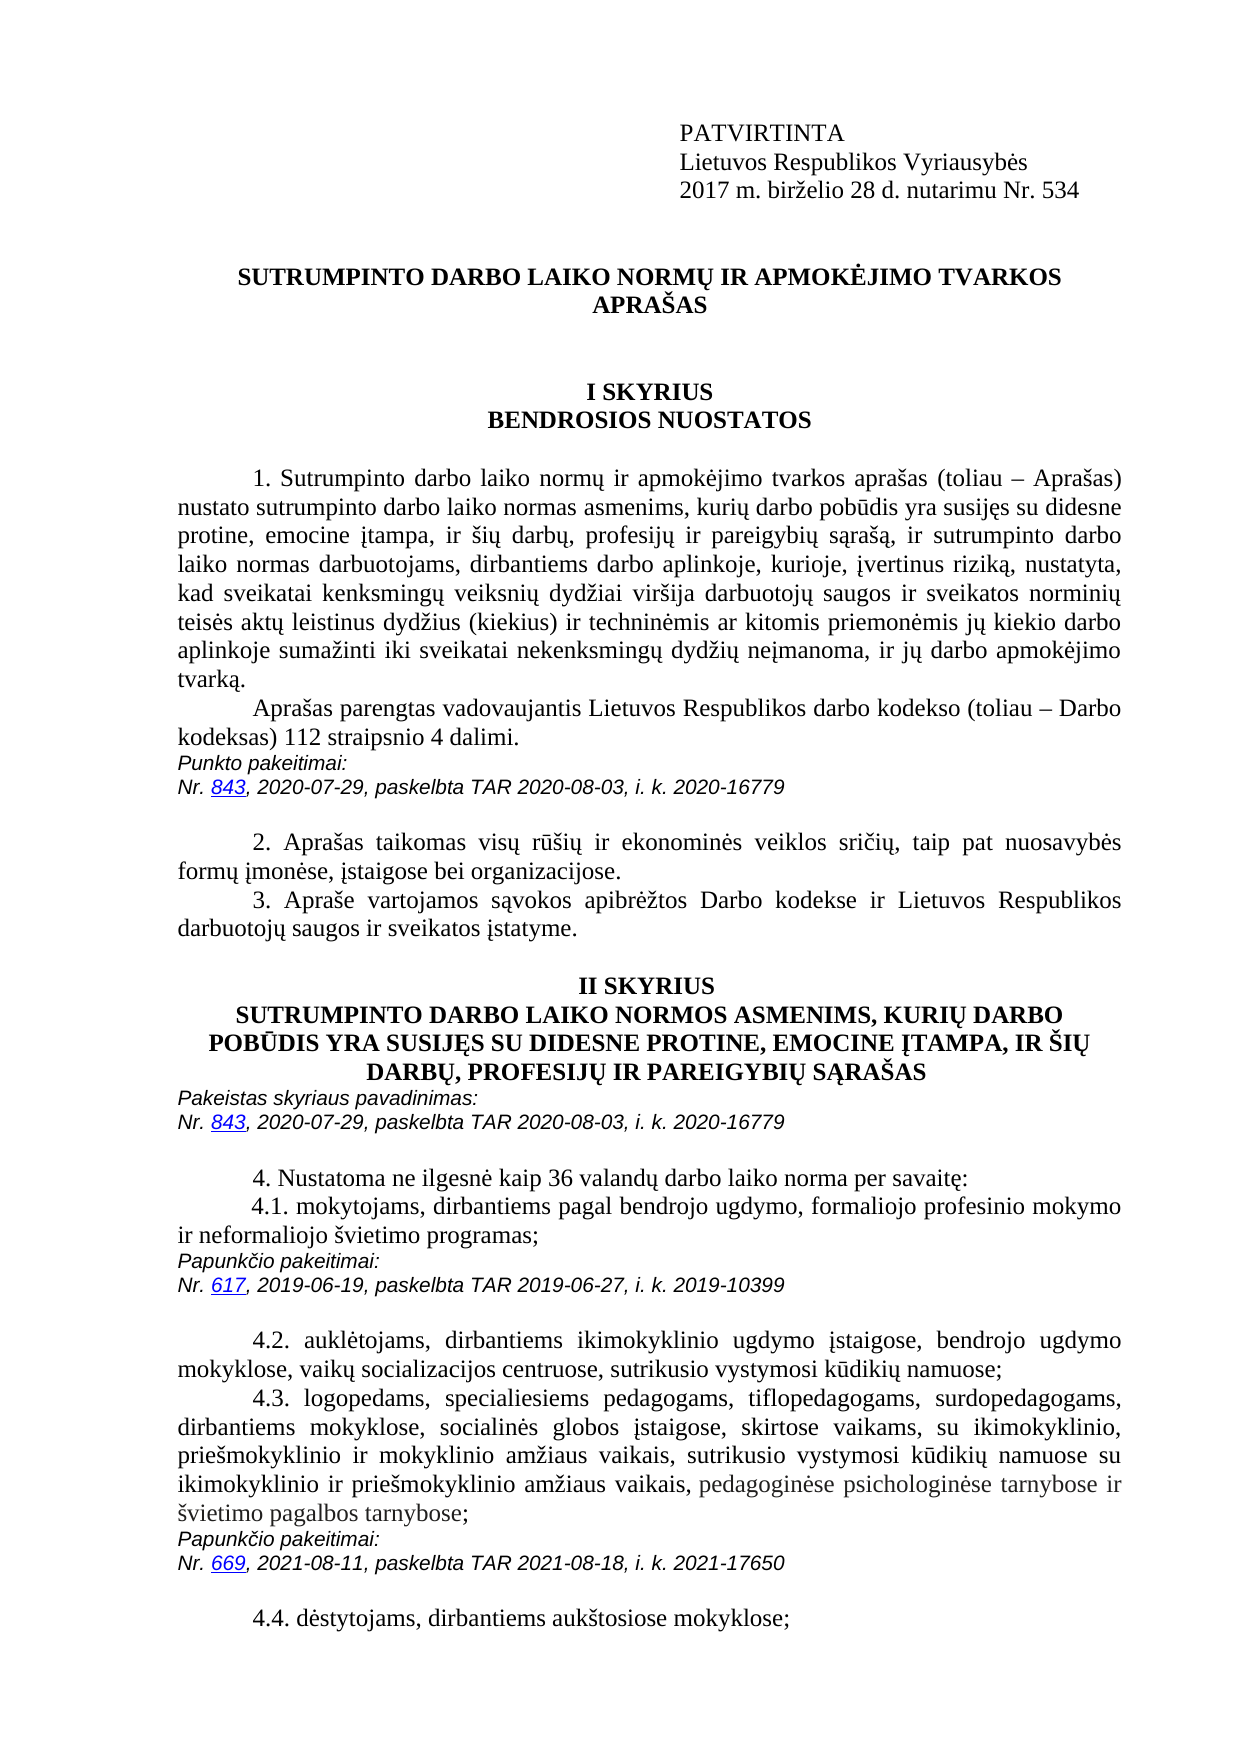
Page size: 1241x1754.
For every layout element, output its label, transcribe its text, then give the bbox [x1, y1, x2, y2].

text Aprašas parengtas vadovaujantis Lietuvos Respublikos darbo kodekso (toliau – Darbo kodeksas) 112 straipsnio 4 dalimi. [177, 693, 1122, 751]
text Nr. 617, 2019-06-19, paskelbta TAR 2019-06-27, i. k. 2019-10399 [177, 1273, 1122, 1297]
text Nr. 669, 2021-08-11, paskelbta TAR 2021-08-18, i. k. 2021-17650 [177, 1551, 1122, 1575]
text 4.1. mokytojams, dirbantiems pagal bendrojo ugdymo, formaliojo profesinio mokymo ir neformaliojo švietimo programas; [177, 1191, 1122, 1249]
text Nr. 843, 2020-07-29, paskelbta TAR 2020-08-03, i. k. 2020-16779 [177, 1110, 1122, 1134]
text PATVIRTINTA Lietuvos Respublikos Vyriausybės 2017 m. birželio 28 d. nutarimu Nr. 534 [679, 118, 1122, 204]
text Punkto pakeitimai: [177, 751, 1122, 774]
text I SKYRIUS [177, 377, 1122, 406]
text SUTRUMPINTO DARBO LAIKO NORMOS ASMENIMS, KURIŲ DARBO POBŪDIS YRA SUSIJĘS SU DIDESNE PROTINE, EMOCINE ĮTAMPA, IR ŠIŲ DARBŲ, PROFESIJŲ IR PAREIGYBIŲ SĄRAŠAS [177, 1000, 1122, 1086]
text BENDROSIOS NUOSTATOS [177, 406, 1122, 434]
text 4.2. auklėtojams, dirbantiems ikimokyklinio ugdymo įstaigose, bendrojo ugdymo mokyklose, vaikų socializacijos centruose, sutrikusio vystymosi kūdikių namuose; [177, 1326, 1122, 1383]
text 3. Apraše vartojamos sąvokos apibrėžtos Darbo kodekse ir Lietuvos Respublikos darbuotojų saugos ir sveikatos įstatyme. [177, 885, 1122, 942]
text II SKYRIUS [177, 971, 1122, 1000]
text Nr. 843, 2020-07-29, paskelbta TAR 2020-08-03, i. k. 2020-16779 [177, 774, 1122, 798]
text Pakeistas skyriaus pavadinimas: [177, 1086, 1122, 1110]
text 2. Aprašas taikomas visų rūšių ir ekonominės veiklos sričių, taip pat nuosavybės formų įmonėse, įstaigose bei organizacijose. [177, 827, 1122, 885]
text 4.4. dėstytojams, dirbantiems aukštosiose mokyklose; [177, 1603, 1122, 1632]
text Papunkčio pakeitimai: [177, 1527, 1122, 1551]
text 4.3. logopedams, specialiesiems pedagogams, tiflopedagogams, surdopedagogams, dirbantiems mokyklose, socialinės globos įstaigose, skirtose vaikams, su ikimokyklinio, priešmokyklinio ir mokyklinio amžiaus vaikais, sutrikusio vystymosi kūdikių namuose su ikimokyklinio ir priešmokyklinio amžiaus vaikais, pedagoginėse psichologinėse tarnybose ir švietimo pagalbos tarnybose; [177, 1383, 1122, 1527]
text SUTRUMPINTO DARBO LAIKO NORMŲ IR APMOKĖJIMO TVARKOS APRAŠAS [177, 262, 1122, 319]
text 1. Sutrumpinto darbo laiko normų ir apmokėjimo tvarkos aprašas (toliau – Aprašas) nustato sutrumpinto darbo laiko normas asmenims, kurių darbo pobūdis yra susijęs su didesne protine, emocine įtampa, ir šių darbų, profesijų ir pareigybių sąrašą, ir sutrumpinto darbo laiko normas darbuotojams, dirbantiems darbo aplinkoje, kurioje, įvertinus riziką, nustatyta, kad sveikatai kenksmingų veiksnių dydžiai viršija darbuotojų saugos ir sveikatos norminių teisės aktų leistinus dydžius (kiekius) ir techninėmis ar kitomis priemonėmis jų kiekio darbo aplinkoje sumažinti iki sveikatai nekenksmingų dydžių neįmanoma, ir jų darbo apmokėjimo tvarką. [177, 463, 1122, 693]
text Papunkčio pakeitimai: [177, 1249, 1122, 1273]
text 4. Nustatoma ne ilgesnė kaip 36 valandų darbo laiko norma per savaitę: [177, 1163, 1122, 1191]
